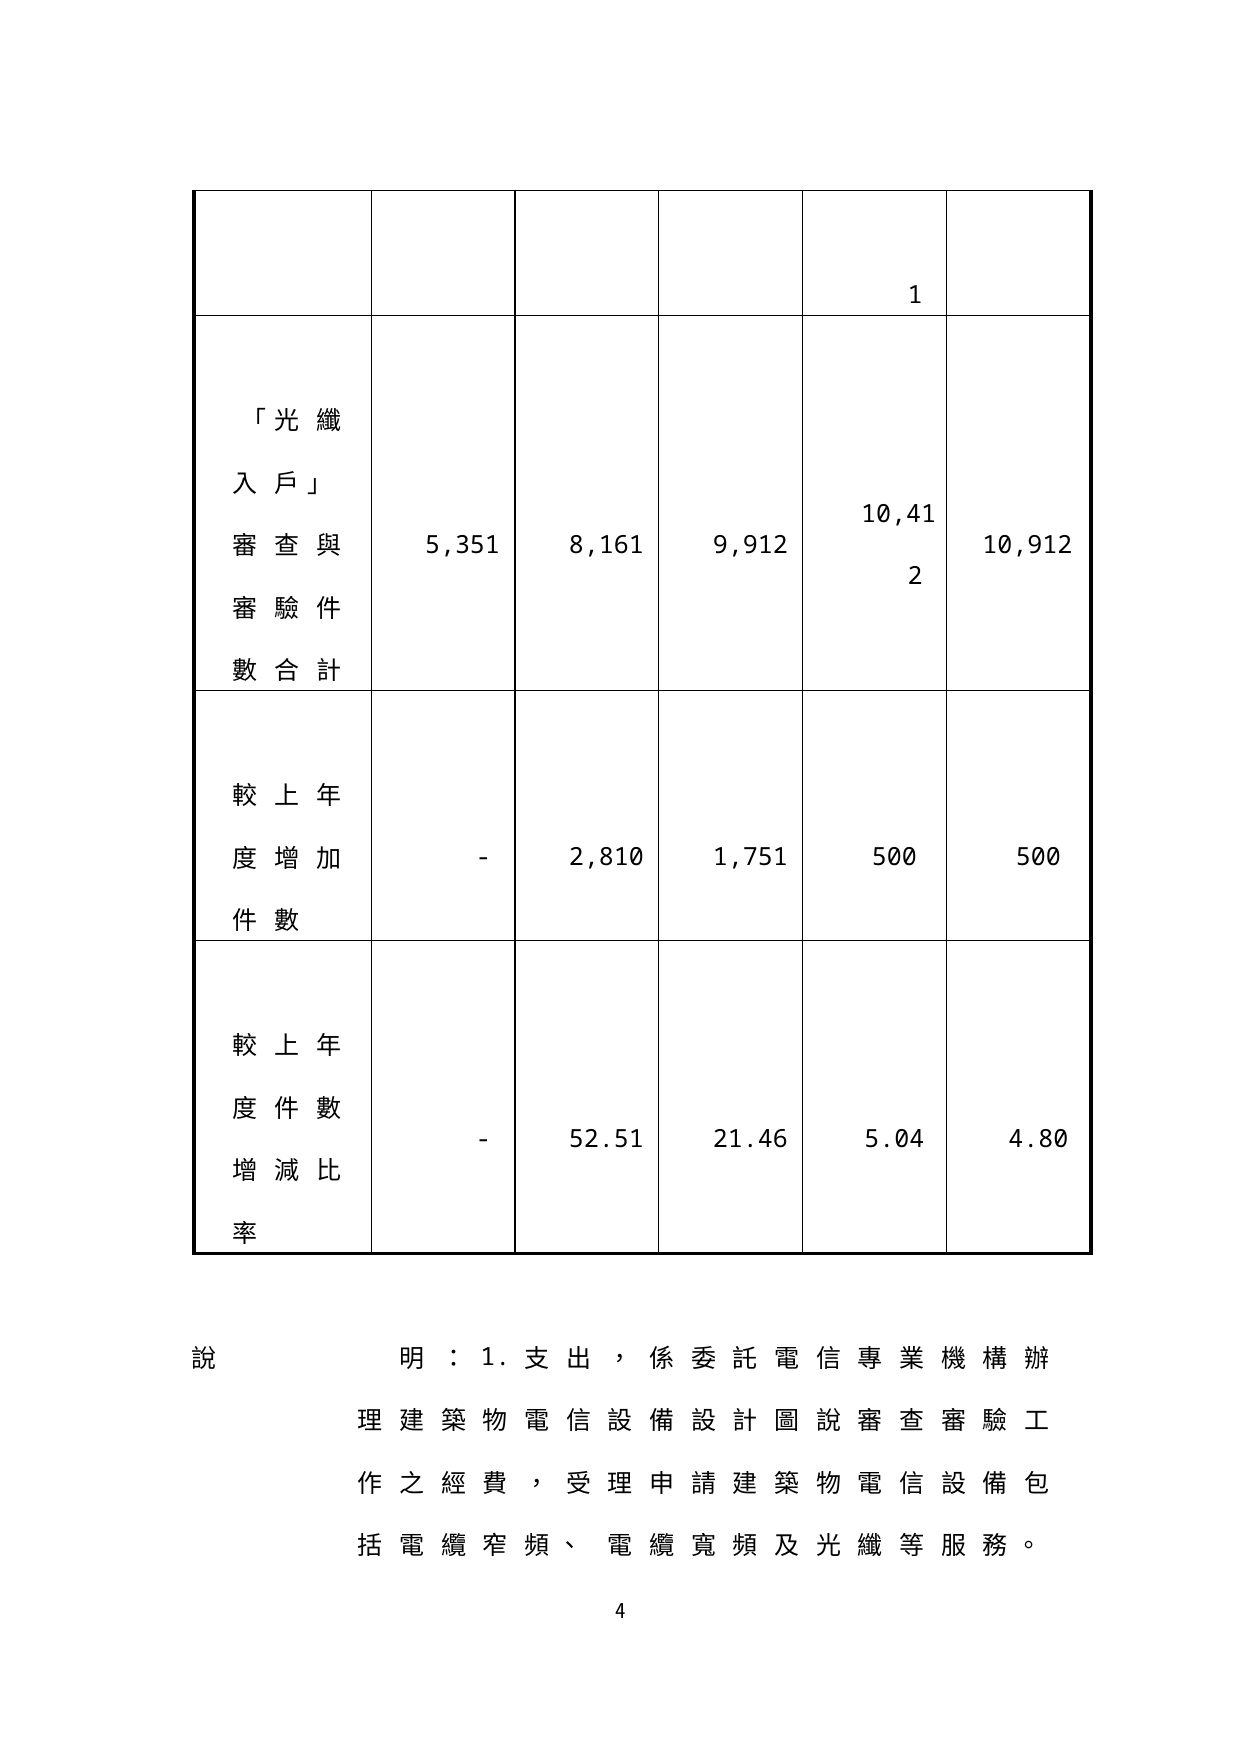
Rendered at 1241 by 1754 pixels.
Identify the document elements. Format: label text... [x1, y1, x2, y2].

table_cell - [372, 691, 514, 939]
table_cell - [372, 941, 514, 1252]
table_cell 21.46 [659, 941, 802, 1252]
table_cell [372, 191, 514, 314]
table_cell 較上年度件數增減比率 [196, 941, 371, 1252]
table_cell 1 [803, 191, 946, 314]
table_cell [516, 191, 658, 314]
table_cell 9,912 [659, 316, 802, 689]
table_cell [659, 191, 802, 314]
table_cell 5,351 [372, 316, 514, 689]
table_cell 「光纖入戶」審查與審驗件數合計 [196, 316, 371, 689]
table_cell 52.51 [516, 941, 658, 1252]
table_cell [947, 191, 1089, 314]
table_cell 500 [947, 691, 1089, 939]
table_cell 4.80 [947, 941, 1089, 1252]
table_cell 500 [803, 691, 946, 939]
table_cell 較上年度增加件數 [196, 691, 371, 939]
text 說 明：1.支出，係委託電信專業機構辦理建築物電信設備設計圖說審查審驗工作之經費，受理申請建築物電信設備包括電纜窄頻、電纜寬頻及光纖等服務。 [183, 1314, 1070, 1564]
table_cell [196, 191, 371, 314]
table_cell 1,751 [659, 691, 802, 939]
table_cell 10,412 [803, 316, 946, 689]
table_cell 8,161 [516, 316, 658, 689]
table_cell 10,912 [947, 316, 1089, 689]
table_cell 2,810 [516, 691, 658, 939]
table_cell 5.04 [803, 941, 946, 1252]
